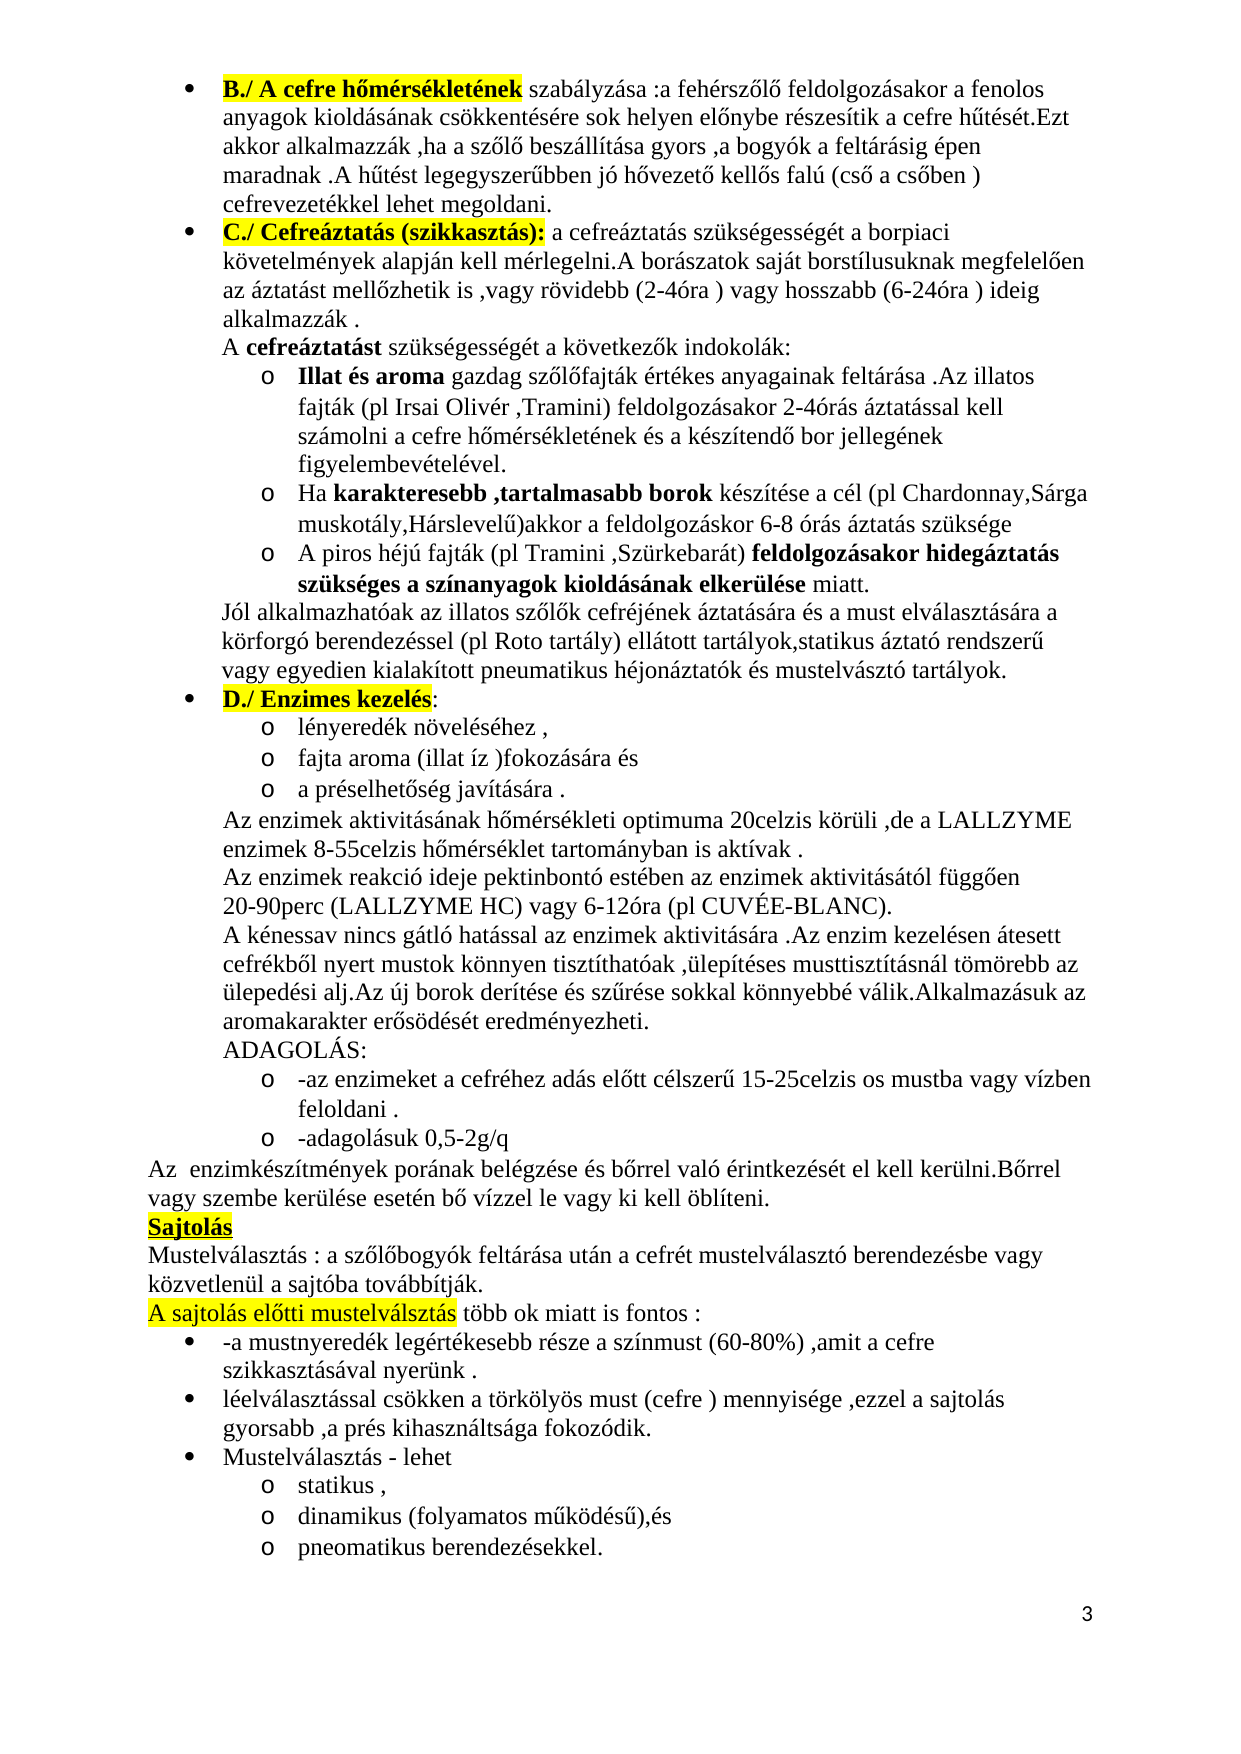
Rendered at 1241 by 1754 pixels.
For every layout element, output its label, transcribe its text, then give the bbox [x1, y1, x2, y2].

list a préselhetőség javítására . [260, 774, 1093, 805]
text A kénessav nincs gátló hatással az enzimek aktivitására .Az enzim kezelésen átesett cefrékből nyert mustok könnyen tisztíthatóak ,ülepítéses musttisztításnál tömörebb az ülepedési alj.Az új borok derítése és szűrése sokkal könnyebbé válik.Alkalmazásuk az aromakarakter erősödését eredményezheti. [223, 920, 1093, 1035]
list B./ A cefre hőmérsékletének szabályzása :a fehérszőlő feldolgozásakor a fenolos anyagok kioldásának csökkentésére sok helyen előnybe részesítik a cefre hűtését.Ezt akkor alkalmazzák ,ha a szőlő beszállítása gyors ,a bogyók a feltárásig épen maradnak .A hűtést legegyszerűbben jó hővezető kellős falú (cső a csőben ) cefrevezetékkel lehet megoldani. [185, 74, 1093, 217]
list -az enzimeket a cefréhez adás előtt célszerű 15-25celzis os mustba vagy vízben feloldani . [260, 1064, 1093, 1123]
text Mustelválasztás : a szőlőbogyók feltárása után a cefrét mustelválasztó berendezésbe vagy közvetlenül a sajtóba továbbítják. [148, 1240, 1093, 1298]
list D./ Enzimes kezelés: [185, 684, 1093, 712]
text Az enzimek aktivitásának hőmérsékleti optimuma 20celzis körüli ,de a LALLZYME enzimek 8-55celzis hőmérséklet tartományban is aktívak . [223, 805, 1093, 862]
text Az enzimek reakció ideje pektinbontó estében az enzimek aktivitásától függően [223, 862, 1093, 891]
list Mustelválasztás - lehet [185, 1442, 1093, 1470]
text ADAGOLÁS: [223, 1035, 1093, 1064]
text A cefreáztatást szükségességét a következők indokolák: [221, 332, 1093, 361]
list fajta aroma (illat íz )fokozására és [260, 743, 1093, 774]
list -adagolásuk 0,5-2g/q [260, 1123, 1093, 1154]
text Jól alkalmazhatóak az illatos szőlők cefréjének áztatására és a must elválasztására a körforgó berendezéssel (pl Roto tartály) ellátott tartályok,statikus áztató rendszerű vagy egyedien kialakított pneumatikus héjonáztatók és mustelvásztó tartályok. [221, 597, 1093, 684]
list -a mustnyeredék legértékesebb része a színmust (60-80%) ,amit a cefre szikkasztásával nyerünk . [185, 1327, 1093, 1384]
list statikus , [260, 1470, 1093, 1501]
text Az enzimkészítmények porának belégzése és bőrrel való érintkezését el kell kerülni.Bőrrel vagy szembe kerülése esetén bő vízzel le vagy ki kell öblíteni. [148, 1154, 1093, 1212]
list lényeredék növeléséhez , [260, 712, 1093, 743]
list léelválasztással csökken a törkölyös must (cefre ) mennyisége ,ezzel a sajtolás gyorsabb ,a prés kihasználtsága fokozódik. [185, 1384, 1093, 1442]
list pneomatikus berendezésekkel. [260, 1532, 1093, 1563]
list Illat és aroma gazdag szőlőfajták értékes anyagainak feltárása .Az illatos fajták (pl Irsai Olivér ,Tramini) feldolgozásakor 2-4órás áztatással kell számolni a cefre hőmérsékletének és a készítendő bor jellegének figyelembevételével. [260, 361, 1093, 478]
list dinamikus (folyamatos működésű),és [260, 1501, 1093, 1532]
text Sajtolás [148, 1212, 1093, 1240]
list A piros héjú fajták (pl Tramini ,Szürkebarát) feldolgozásakor hidegáztatás szükséges a színanyagok kioldásának elkerülése miatt. [260, 538, 1093, 597]
text 20-90perc (LALLZYME HC) vagy 6-12óra (pl CUVÉE-BLANC). [223, 891, 1093, 920]
list Ha karakteresebb ,tartalmasabb borok készítése a cél (pl Chardonnay,Sárga muskotály,Hárslevelű)akkor a feldolgozáskor 6-8 órás áztatás szüksége [260, 478, 1093, 538]
text A sajtolás előtti mustelválsztás több ok miatt is fontos : [148, 1298, 1093, 1327]
list C./ Cefreáztatás (szikkasztás): a cefreáztatás szükségességét a borpiaci követelmények alapján kell mérlegelni.A borászatok saját borstílusuknak megfelelően az áztatást mellőzhetik is ,vagy rövidebb (2-4óra ) vagy hosszabb (6-24óra ) ideig alkalmazzák . [185, 217, 1093, 332]
